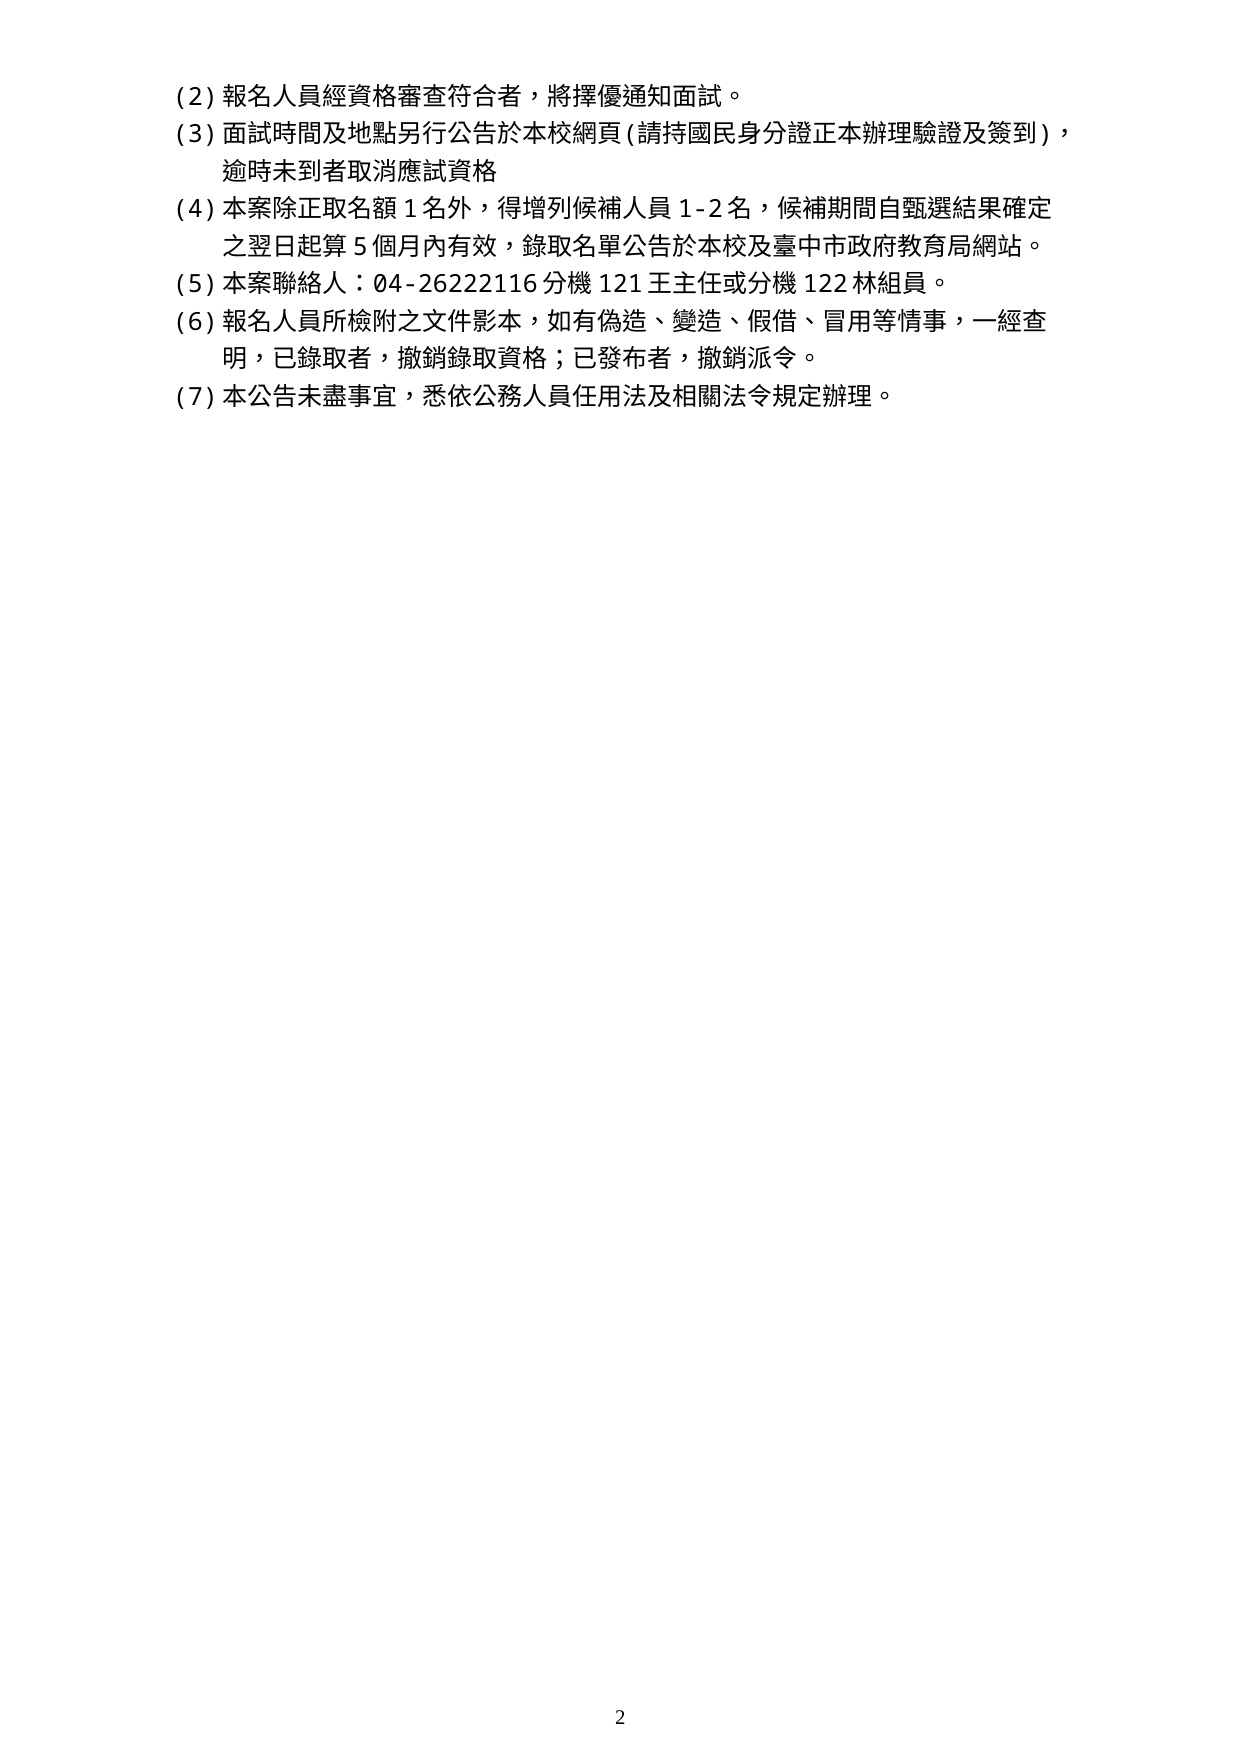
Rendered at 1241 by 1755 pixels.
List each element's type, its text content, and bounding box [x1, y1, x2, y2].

list 報名人員所檢附之文件影本，如有偽造、變造、假借、冒用等情事，一經查明，已錄取者，撤銷錄取資格；已發布者，撤銷派令。 [173, 300, 1063, 375]
list 面試時間及地點另行公告於本校網頁(請持國民身分證正本辦理驗證及簽到)，逾時未到者取消應試資格 [173, 112, 1063, 187]
list 本案聯絡人：04-26222116分機121王主任或分機122林組員。 [173, 262, 1063, 300]
list 本公告未盡事宜，悉依公務人員任用法及相關法令規定辦理。 [173, 375, 1063, 412]
list 報名人員經資格審查符合者，將擇優通知面試。 [173, 75, 1063, 112]
list 本案除正取名額1名外，得增列候補人員1-2名，候補期間自甄選結果確定之翌日起算5個月內有效，錄取名單公告於本校及臺中市政府教育局網站。 [173, 187, 1063, 262]
